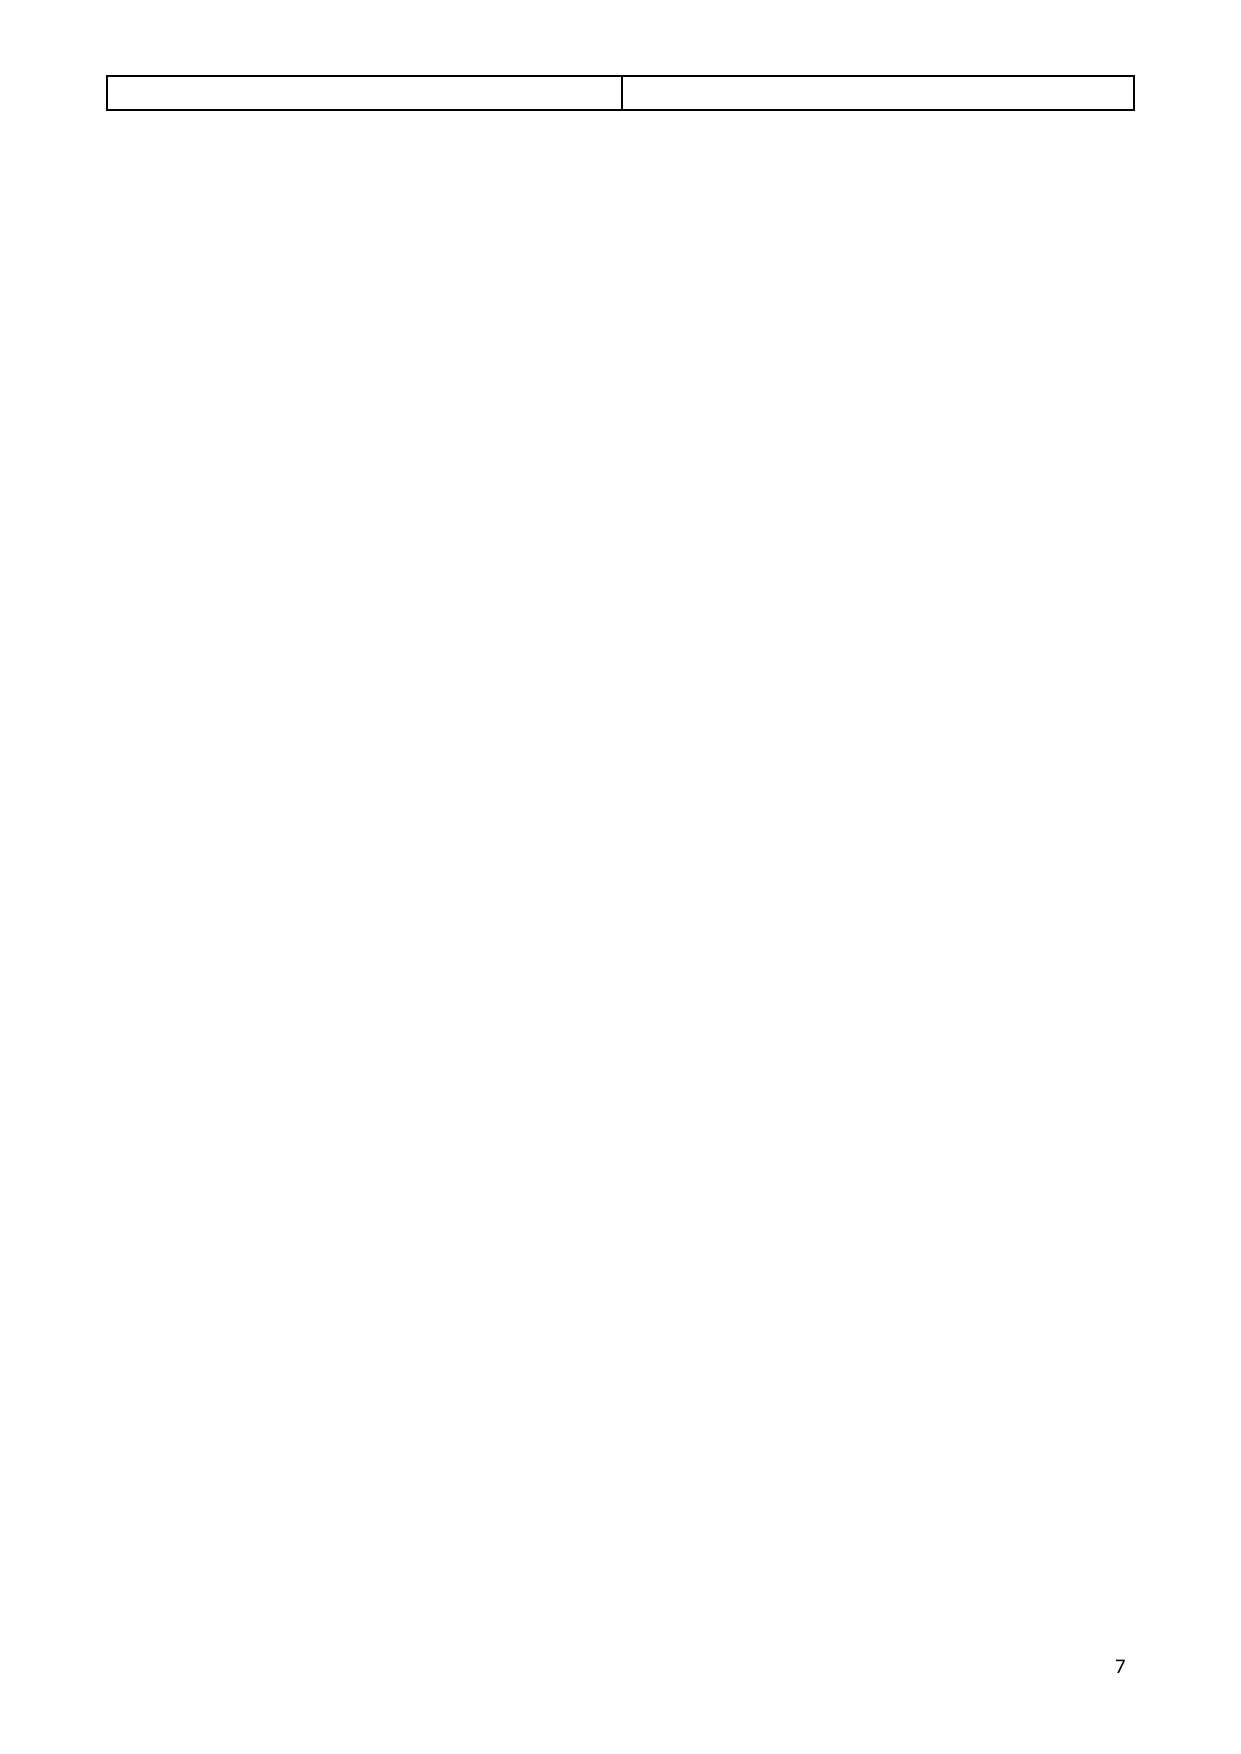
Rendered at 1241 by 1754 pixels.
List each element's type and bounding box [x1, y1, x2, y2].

table_cell [108, 77, 141, 109]
table_cell [420, 77, 474, 109]
table_cell [141, 77, 420, 109]
table_cell [874, 77, 1133, 109]
table_cell [623, 77, 874, 109]
table_cell [474, 77, 618, 109]
